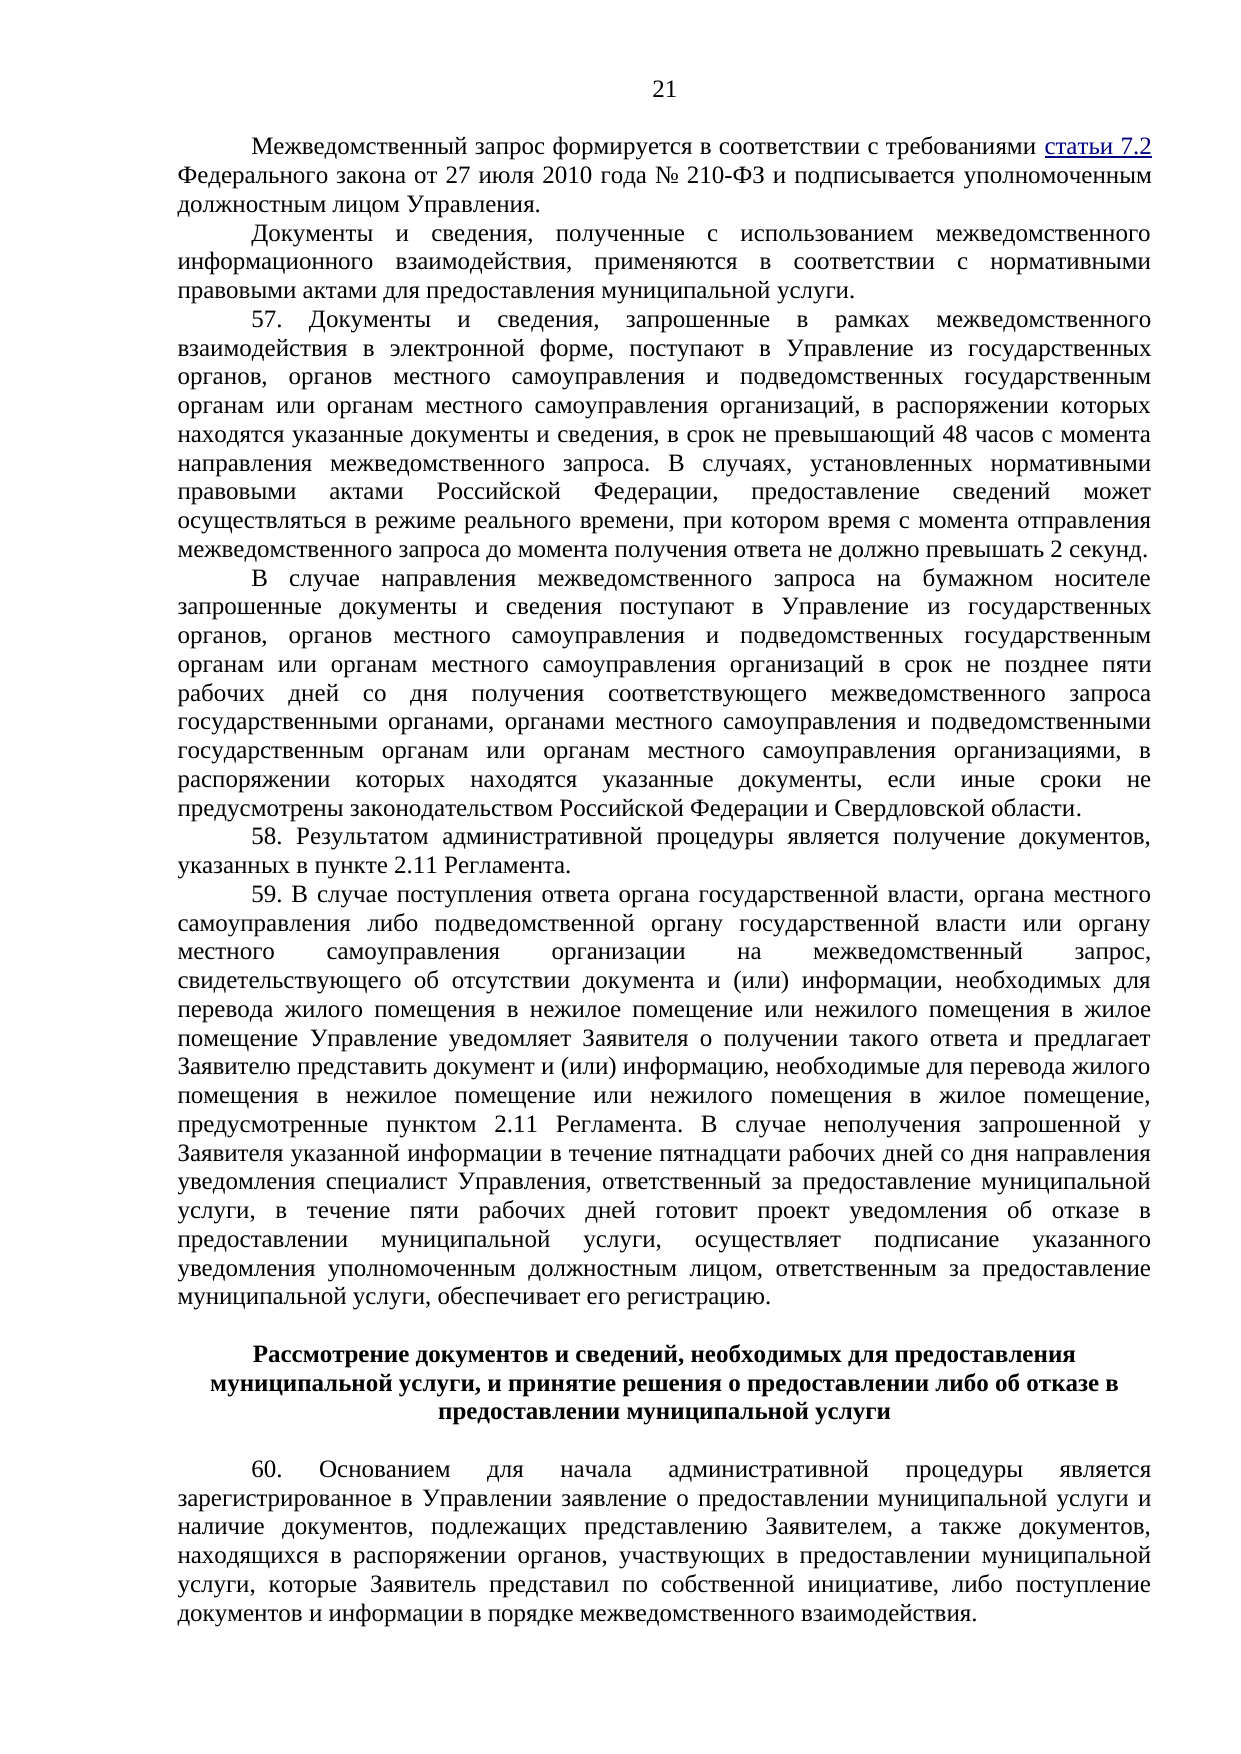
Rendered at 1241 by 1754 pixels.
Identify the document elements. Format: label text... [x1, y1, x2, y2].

text Межведомственный запрос формируется в соответствии с требованиями статьи 7.2 Федерального закона от 27 июля 2010 года № 210-ФЗ и подписывается уполномоченным должностным лицом Управления. [177, 131, 1152, 218]
text 57. Документы и сведения, запрошенные в рамках межведомственного взаимодействия в электронной форме, поступают в Управление из государственных органов, органов местного самоуправления и подведомственных государственным органам или органам местного самоуправления организаций, в распоряжении которых находятся указанные документы и сведения, в срок не превышающий 48 часов с момента направления межведомственного запроса. В случаях, установленных нормативными правовыми актами Российской Федерации, предоставление сведений может осуществляться в режиме реального времени, при котором время с момента отправления межведомственного запроса до момента получения ответа не должно превышать 2 секунд. [177, 304, 1152, 563]
text 58. Результатом административной процедуры является получение документов, указанных в пункте 2.11 Регламента. [177, 821, 1152, 879]
text 59. В случае поступления ответа органа государственной власти, органа местного самоуправления либо подведомственной органу государственной власти или органу местного самоуправления организации на межведомственный запрос, свидетельствующего об отсутствии документа и (или) информации, необходимых для перевода жилого помещения в нежилое помещение или нежилого помещения в жилое помещение Управление уведомляет Заявителя о получении такого ответа и предлагает Заявителю представить документ и (или) информацию, необходимые для перевода жилого помещения в нежилое помещение или нежилого помещения в жилое помещение, предусмотренные пунктом 2.11 Регламента. В случае неполучения запрошенной у Заявителя указанной информации в течение пятнадцати рабочих дней со дня направления уведомления специалист Управления, ответственный за предоставление муниципальной услуги, в течение пяти рабочих дней готовит проект уведомления об отказе в предоставлении муниципальной услуги, осуществляет подписание указанного уведомления уполномоченным должностным лицом, ответственным за предоставление муниципальной услуги, обеспечивает его регистрацию. [177, 879, 1152, 1310]
text 60. Основанием для начала административной процедуры является зарегистрированное в Управлении заявление о предоставлении муниципальной услуги и наличие документов, подлежащих представлению Заявителем, а также документов, находящихся в распоряжении органов, участвующих в предоставлении муниципальной услуги, которые Заявитель представил по собственной инициативе, либо поступление документов и информации в порядке межведомственного взаимодействия. [177, 1454, 1152, 1626]
text В случае направления межведомственного запроса на бумажном носителе запрошенные документы и сведения поступают в Управление из государственных органов, органов местного самоуправления и подведомственных государственным органам или органам местного самоуправления организаций в срок не позднее пяти рабочих дней со дня получения соответствующего межведомственного запроса государственными органами, органами местного самоуправления и подведомственными государственным органам или органам местного самоуправления организациями, в распоряжении которых находятся указанные документы, если иные сроки не предусмотрены законодательством Российской Федерации и Свердловской области. [177, 563, 1152, 821]
text Документы и сведения, полученные с использованием межведомственного информационного взаимодействия, применяются в соответствии с нормативными правовыми актами для предоставления муниципальной услуги. [177, 218, 1152, 304]
text Рассмотрение документов и сведений, необходимых для предоставления муниципальной услуги, и принятие решения о предоставлении либо об отказе в предоставлении муниципальной услуги [177, 1339, 1152, 1425]
